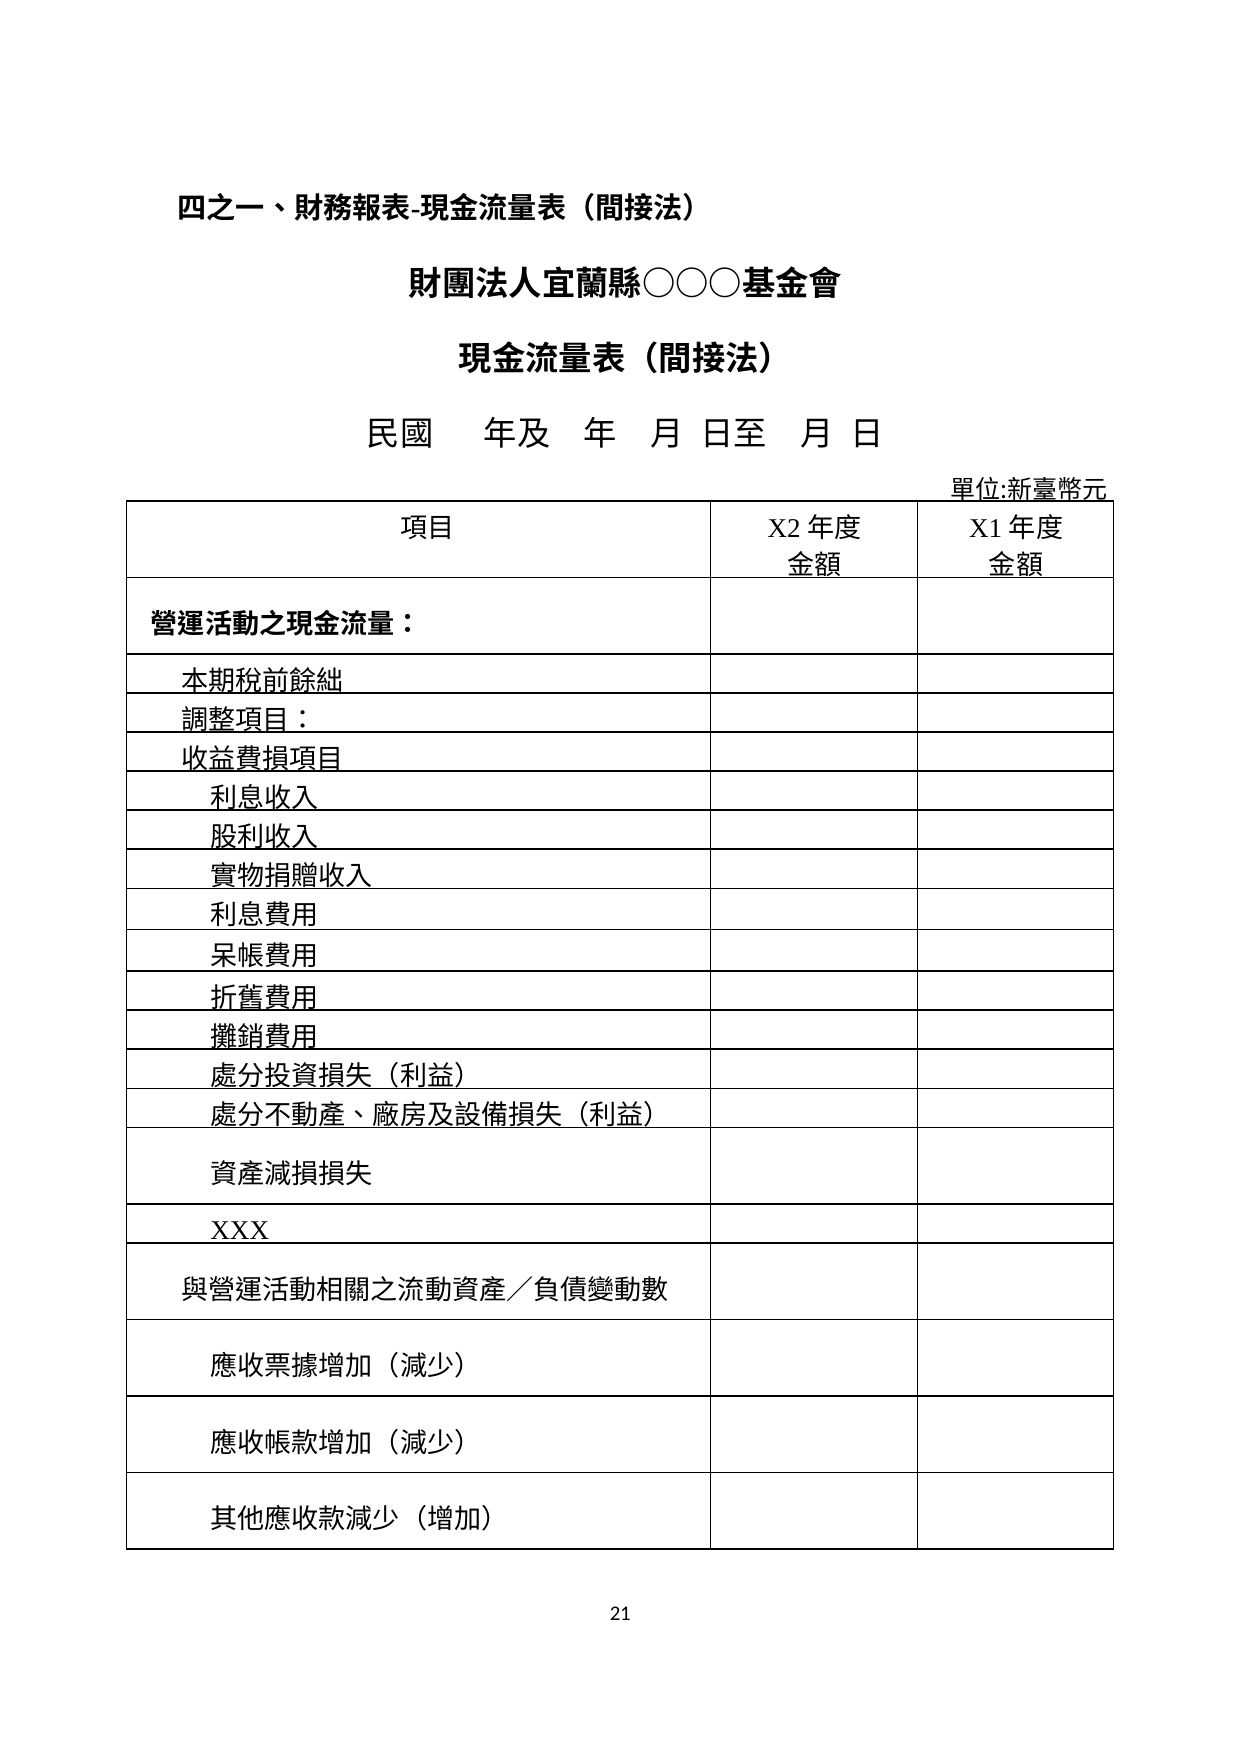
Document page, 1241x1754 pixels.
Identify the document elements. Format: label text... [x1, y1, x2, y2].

table_cell [711, 1244, 917, 1319]
table_cell 調整項目： [127, 694, 710, 731]
table_cell [918, 811, 1113, 848]
table_header X1 年度 金額 [918, 502, 1113, 576]
table_cell 實物捐贈收入 [127, 850, 710, 887]
table_cell [918, 850, 1113, 887]
table_cell [918, 930, 1113, 970]
table_header 項目 [127, 502, 710, 576]
table_cell [711, 1320, 917, 1395]
text 單位:新臺幣元 [177, 462, 1107, 500]
table_cell [711, 1205, 917, 1242]
text 民國 年及 年 月 日至 月 日 [293, 387, 957, 462]
table_cell [918, 655, 1113, 692]
table_cell [711, 578, 917, 653]
table_cell [711, 1050, 917, 1087]
table_cell [918, 1128, 1113, 1203]
table_header X2 年度 金額 [711, 502, 917, 576]
table_cell 處分投資損失（利益） [127, 1050, 710, 1087]
table_cell 應收票據增加（減少） [127, 1320, 710, 1395]
table_cell 利息收入 [127, 772, 710, 809]
subtitle 四之一、財務報表-現金流量表（間接法） [177, 162, 1063, 237]
text 現金流量表（間接法） [293, 312, 957, 387]
table_cell [711, 1473, 917, 1548]
table_cell [711, 772, 917, 809]
table_cell 利息費用 [127, 889, 710, 928]
table_cell [918, 694, 1113, 731]
table_cell [711, 655, 917, 692]
table_cell [918, 1397, 1113, 1472]
table_cell [711, 1397, 917, 1472]
table_cell 與營運活動相關之流動資產／負債變動數 [127, 1244, 710, 1319]
table_cell 本期稅前餘絀 [127, 655, 710, 692]
table_cell [711, 889, 917, 928]
table_cell [711, 850, 917, 887]
table_cell [918, 1089, 1113, 1126]
table_cell [918, 772, 1113, 809]
table_cell [918, 1011, 1113, 1048]
table_cell 其他應收款減少（增加） [127, 1473, 710, 1548]
table_cell [711, 733, 917, 770]
table_cell [918, 889, 1113, 928]
table_cell 折舊費用 [127, 972, 710, 1009]
table_cell [711, 811, 917, 848]
table_cell 收益費損項目 [127, 733, 710, 770]
table_cell 呆帳費用 [127, 930, 710, 970]
table_cell 應收帳款增加（減少） [127, 1397, 710, 1472]
table_cell [918, 1050, 1113, 1087]
table_cell [918, 1320, 1113, 1395]
table_cell 攤銷費用 [127, 1011, 710, 1048]
text 財團法人宜蘭縣○○○基金會 [293, 237, 957, 312]
table_cell [711, 694, 917, 731]
table_cell [918, 1473, 1113, 1548]
table_cell 營運活動之現金流量： [127, 578, 710, 653]
table_cell [711, 930, 917, 970]
table_cell [918, 578, 1113, 653]
table_cell 資產減損損失 [127, 1128, 710, 1203]
table_cell [918, 1205, 1113, 1242]
table_cell 股利收入 [127, 811, 710, 848]
table_cell [711, 972, 917, 1009]
table_cell [918, 972, 1113, 1009]
table_cell [711, 1128, 917, 1203]
table_cell XXX [127, 1205, 710, 1242]
table_cell 處分不動產、廠房及設備損失（利益） [127, 1089, 710, 1126]
table_cell [711, 1011, 917, 1048]
table_cell [711, 1089, 917, 1126]
table_cell [918, 733, 1113, 770]
table_cell [918, 1244, 1113, 1319]
